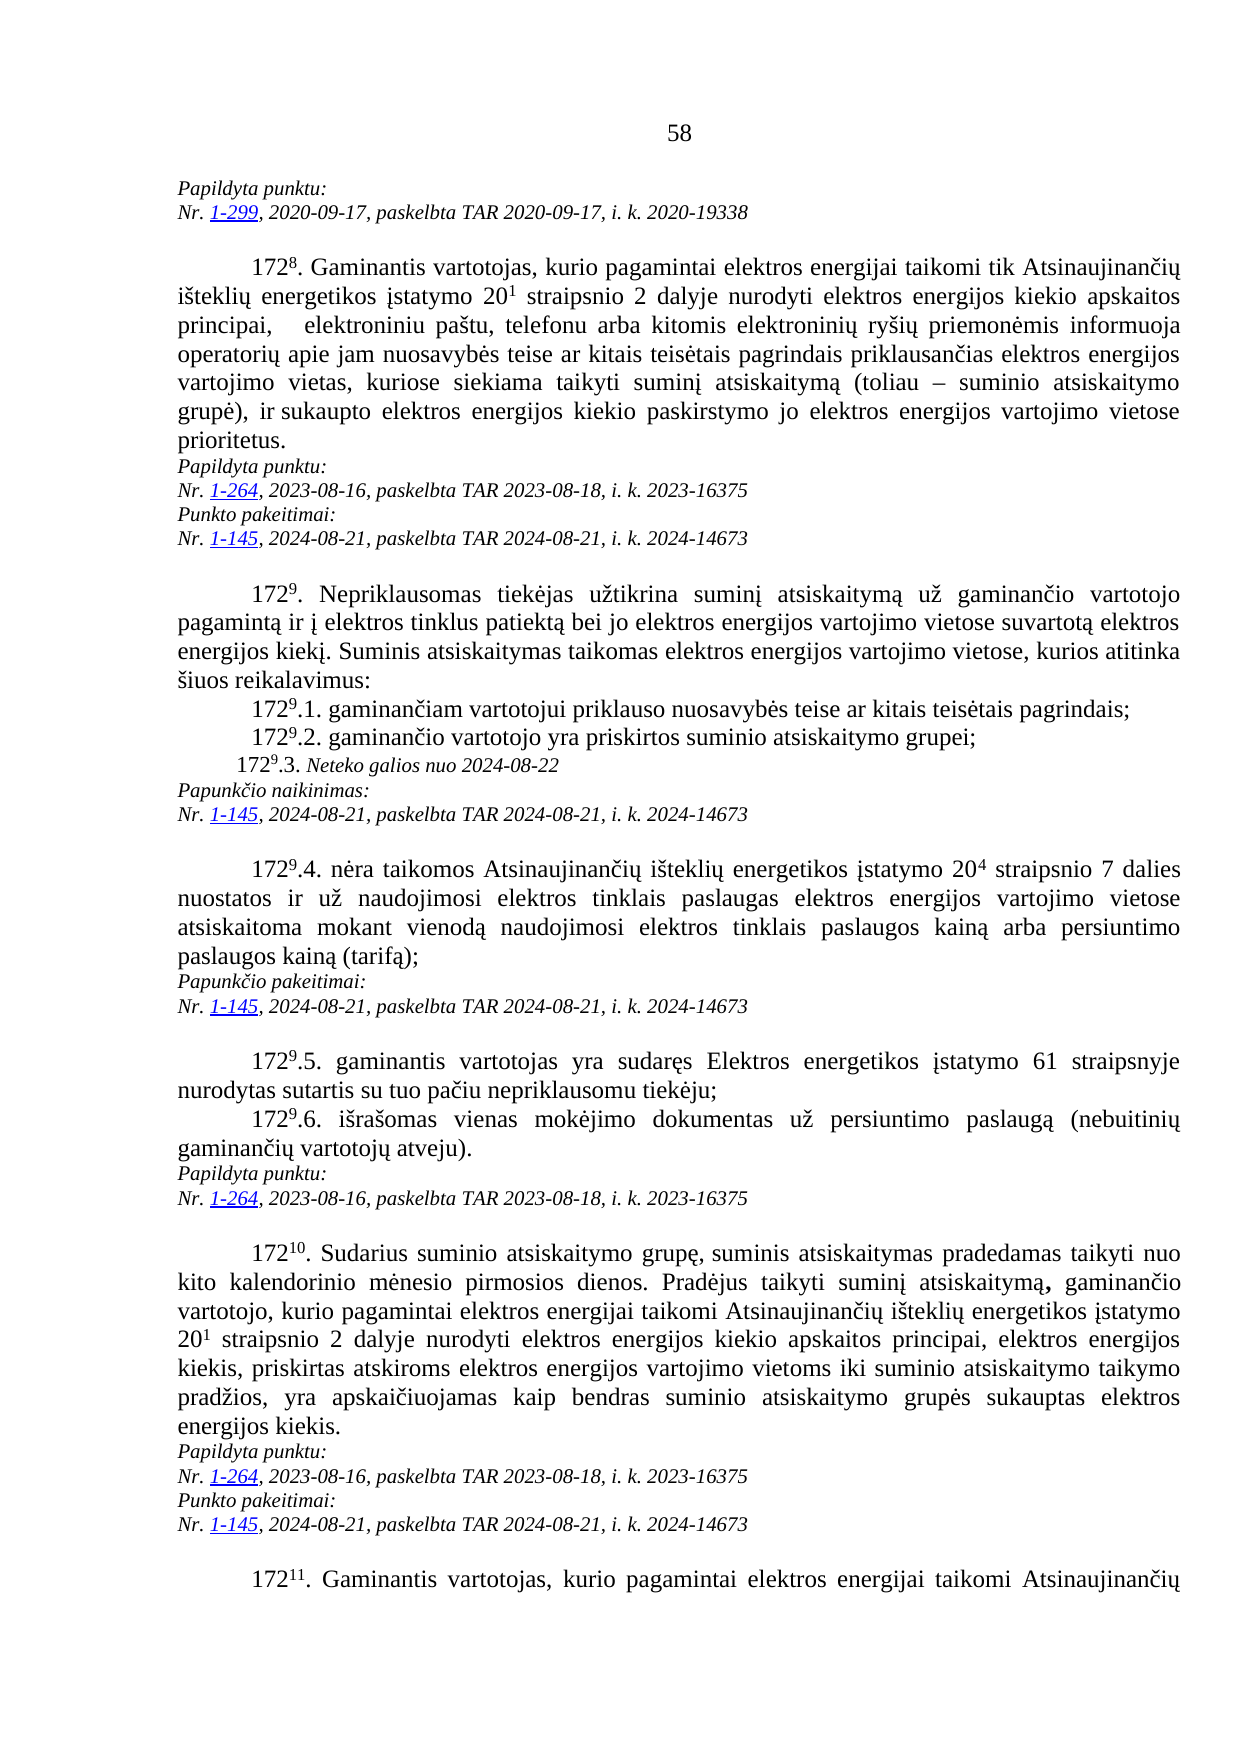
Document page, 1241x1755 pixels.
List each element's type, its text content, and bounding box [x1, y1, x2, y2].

text 1728. Gaminantis vartotojas, kurio pagamintai elektros energijai taikomi tik Atsinaujinančių išteklių energetikos įstatymo 201 straipsnio 2 dalyje nurodyti elektros energijos kiekio apskaitos principai, elektroniniu paštu, telefonu arba kitomis elektroninių ryšių priemonėmis informuoja operatorių apie jam nuosavybės teise ar kitais teisėtais pagrindais priklausančias elektros energijos vartojimo vietas, kuriose siekiama taikyti suminį atsiskaitymą (toliau – suminio atsiskaitymo grupė), ir sukaupto elektros energijos kiekio paskirstymo jo elektros energijos vartojimo vietose prioritetus. [177, 252, 1181, 454]
text Papildyta punktu: [177, 1161, 1181, 1185]
text Papildyta punktu: [177, 1439, 1181, 1463]
text 17211. Gaminantis vartotojas, kurio pagamintai elektros energijai taikomi Atsinaujinančių [177, 1564, 1181, 1593]
text Nr. 1-299, 2020-09-17, paskelbta TAR 2020-09-17, i. k. 2020-19338 [177, 200, 1181, 224]
text Punkto pakeitimai: [177, 1488, 1181, 1512]
text 1729.4. nėra taikomos Atsinaujinančių išteklių energetikos įstatymo 204 straipsnio 7 dalies nuostatos ir už naudojimosi elektros tinklais paslaugas elektros energijos vartojimo vietose atsiskaitoma mokant vienodą naudojimosi elektros tinklais paslaugos kainą arba persiuntimo paslaugos kainą (tarifą); [177, 854, 1181, 969]
text Papunkčio pakeitimai: [177, 969, 1181, 993]
text Punkto pakeitimai: [177, 502, 1181, 526]
text 17210. Sudarius suminio atsiskaitymo grupę, suminis atsiskaitymas pradedamas taikyti nuo kito kalendorinio mėnesio pirmosios dienos. Pradėjus taikyti suminį atsiskaitymą, gaminančio vartotojo, kurio pagamintai elektros energijai taikomi Atsinaujinančių išteklių energetikos įstatymo 201 straipsnio 2 dalyje nurodyti elektros energijos kiekio apskaitos principai, elektros energijos kiekis, priskirtas atskiroms elektros energijos vartojimo vietoms iki suminio atsiskaitymo taikymo pradžios, yra apskaičiuojamas kaip bendras suminio atsiskaitymo grupės sukauptas elektros energijos kiekis. [177, 1238, 1181, 1439]
text Nr. 1-145, 2024-08-21, paskelbta TAR 2024-08-21, i. k. 2024-14673 [177, 802, 1181, 826]
text Papildyta punktu: [177, 454, 1181, 478]
text Nr. 1-264, 2023-08-16, paskelbta TAR 2023-08-18, i. k. 2023-16375 [177, 1185, 1181, 1209]
text 1729.1. gaminančiam vartotojui priklauso nuosavybės teise ar kitais teisėtais pagrindais; [177, 694, 1181, 722]
text Nr. 1-145, 2024-08-21, paskelbta TAR 2024-08-21, i. k. 2024-14673 [177, 993, 1181, 1018]
text Papunkčio naikinimas: [177, 778, 1181, 802]
text 1729.2. gaminančio vartotojo yra priskirtos suminio atsiskaitymo grupei; [177, 722, 1181, 751]
text 1729.5. gaminantis vartotojas yra sudaręs Elektros energetikos įstatymo 61 straipsnyje nurodytas sutartis su tuo pačiu nepriklausomu tiekėju; [177, 1046, 1181, 1104]
text 1729.3. Neteko galios nuo 2024-08-22 [177, 751, 1181, 778]
text Nr. 1-145, 2024-08-21, paskelbta TAR 2024-08-21, i. k. 2024-14673 [177, 1512, 1181, 1536]
text 1729. Nepriklausomas tiekėjas užtikrina suminį atsiskaitymą už gaminančio vartotojo pagamintą ir į elektros tinklus patiektą bei jo elektros energijos vartojimo vietose suvartotą elektros energijos kiekį. Suminis atsiskaitymas taikomas elektros energijos vartojimo vietose, kurios atitinka šiuos reikalavimus: [177, 579, 1181, 694]
text 1729.6. išrašomas vienas mokėjimo dokumentas už persiuntimo paslaugą (nebuitinių gaminančių vartotojų atveju). [177, 1104, 1181, 1161]
text Nr. 1-264, 2023-08-16, paskelbta TAR 2023-08-18, i. k. 2023-16375 [177, 478, 1181, 502]
text Nr. 1-264, 2023-08-16, paskelbta TAR 2023-08-18, i. k. 2023-16375 [177, 1463, 1181, 1488]
text Nr. 1-145, 2024-08-21, paskelbta TAR 2024-08-21, i. k. 2024-14673 [177, 526, 1181, 550]
text Papildyta punktu: [177, 176, 1181, 200]
